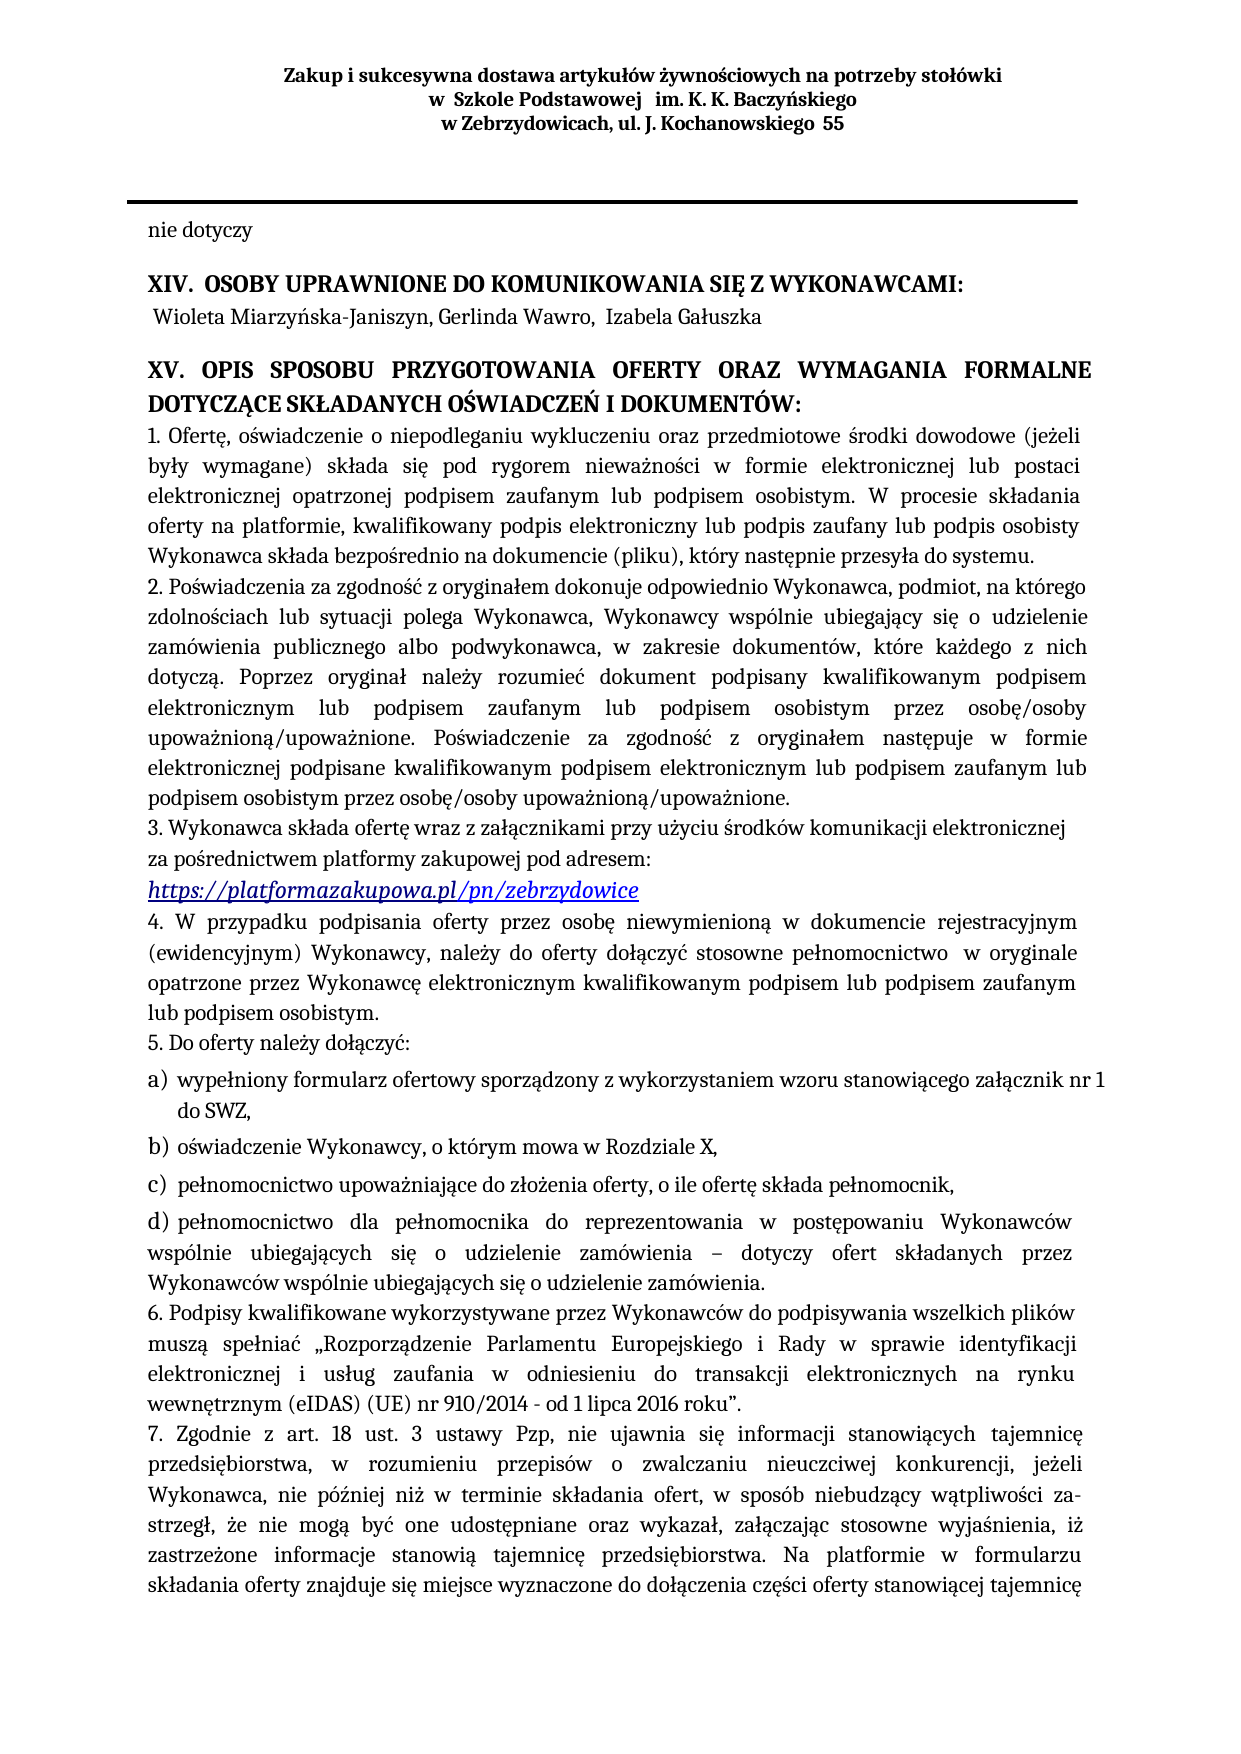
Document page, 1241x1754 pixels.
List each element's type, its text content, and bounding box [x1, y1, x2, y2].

list pełnomocnictwo upoważniające do złożenia oferty, o ile ofertę składa pełnomocnik, [148, 1169, 1105, 1198]
picture [127, 200, 1078, 204]
list wypełniony formularz ofertowy sporządzony z wykorzystaniem wzoru stanowiącego załącznik nr 1 do SWZ, [148, 1065, 1105, 1124]
list oświadczenie Wykonawcy, o którym mowa w Rozdziale X, [148, 1132, 1105, 1161]
list 4. W przypadku podpisania oferty przez osobę niewymienioną w dokumencie rejestracyjnym (ewidencyjnym) Wykonawcy, należy do oferty dołączyć stosowne pełnomocnictwo w oryginale opatrzone przez Wykonawcę elektronicznym kwalifikowanym podpisem lub podpisem zaufanym lub podpisem osobistym. [148, 909, 1077, 1026]
subtitle XV. OPIS SPOSOBU PRZYGOTOWANIA OFERTY ORAZ WYMAGANIA FORMALNE DOTYCZĄCE SKŁADANYCH OŚWIADCZEŃ I DOKUMENTÓW: [148, 356, 1091, 418]
subtitle XIV. OSOBY UPRAWNIONE DO KOMUNIKOWANIA SIĘ Z WYKONAWCAMI: [148, 270, 1105, 299]
list 7. Zgodnie z art. 18 ust. 3 ustawy Pzp, nie ujawnia się informacji stanowiących tajemnicę przedsiębiorstwa, w rozumieniu przepisów o zwalczaniu nieuczciwej konkurencji, jeżeli Wykonawca, nie później niż w terminie składania ofert, w sposób niebudzący wątpliwości za- strzegł, że nie mogą być one udostępniane oraz wykazał, załączając stosowne wyjaśnienia, iż zastrzeżone informacje stanowią tajemnicę przedsiębiorstwa. Na platformie w formularzu składania oferty znajduje się miejsce wyznaczone do dołączenia części oferty stanowiącej tajemnicę [148, 1421, 1083, 1598]
list 2. Poświadczenia za zgodność z oryginałem dokonuje odpowiednio Wykonawca, podmiot, na którego zdolnościach lub sytuacji polega Wykonawca, Wykonawcy wspólnie ubiegający się o udzielenie zamówienia publicznego albo podwykonawca, w zakresie dokumentów, które każdego z nich dotyczą. Poprzez oryginał należy rozumieć dokument podpisany kwalifikowanym podpisem elektronicznym lub podpisem zaufanym lub podpisem osobistym przez osobę/osoby upoważnioną/upoważnione. Poświadczenie za zgodność z oryginałem następuje w formie elektronicznej podpisane kwalifikowanym podpisem elektronicznym lub podpisem zaufanym lub podpisem osobistym przez osobę/osoby upoważnioną/upoważnione. [148, 573, 1088, 811]
list 6. Podpisy kwalifikowane wykorzystywane przez Wykonawców do podpisywania wszelkich plików muszą spełniać „Rozporządzenie Parlamentu Europejskiego i Rady w sprawie identyfikacji elektronicznej i usług zaufania w odniesieniu do transakcji elektronicznych na rynku wewnętrznym (eIDAS) (UE) nr 910/2014 - od 1 lipca 2016 roku”. [148, 1300, 1077, 1417]
text Wioleta Miarzyńska-Janiszyn, Gerlinda Wawro, Izabela Gałuszka [148, 303, 1105, 330]
list 5. Do oferty należy dołączyć: [148, 1030, 1105, 1056]
list pełnomocnictwo dla pełnomocnika do reprezentowania w postępowaniu Wykonawców wspólnie ubiegających się o udzielenie zamówienia – dotyczy ofert składanych przez Wykonawców wspólnie ubiegających się o udzielenie zamówienia. [148, 1207, 1072, 1296]
text nie dotyczy [148, 217, 1105, 243]
list 3. Wykonawca składa ofertę wraz z załącznikami przy użyciu środków komunikacji elektronicznej za pośrednictwem platformy zakupowej pod adresem: https://platformazakupowa.pl/pn/zebrzydowice [148, 815, 1067, 905]
list 1. Ofertę, oświadczenie o niepodleganiu wykluczeniu oraz przedmiotowe środki dowodowe (jeżeli były wymagane) składa się pod rygorem nieważności w formie elektronicznej lub postaci elektronicznej opatrzonej podpisem zaufanym lub podpisem osobistym. W procesie składania oferty na platformie, kwalifikowany podpis elektroniczny lub podpis zaufany lub podpis osobisty Wykonawca składa bezpośrednio na dokumencie (pliku), który następnie przesyła do systemu. [148, 422, 1081, 570]
